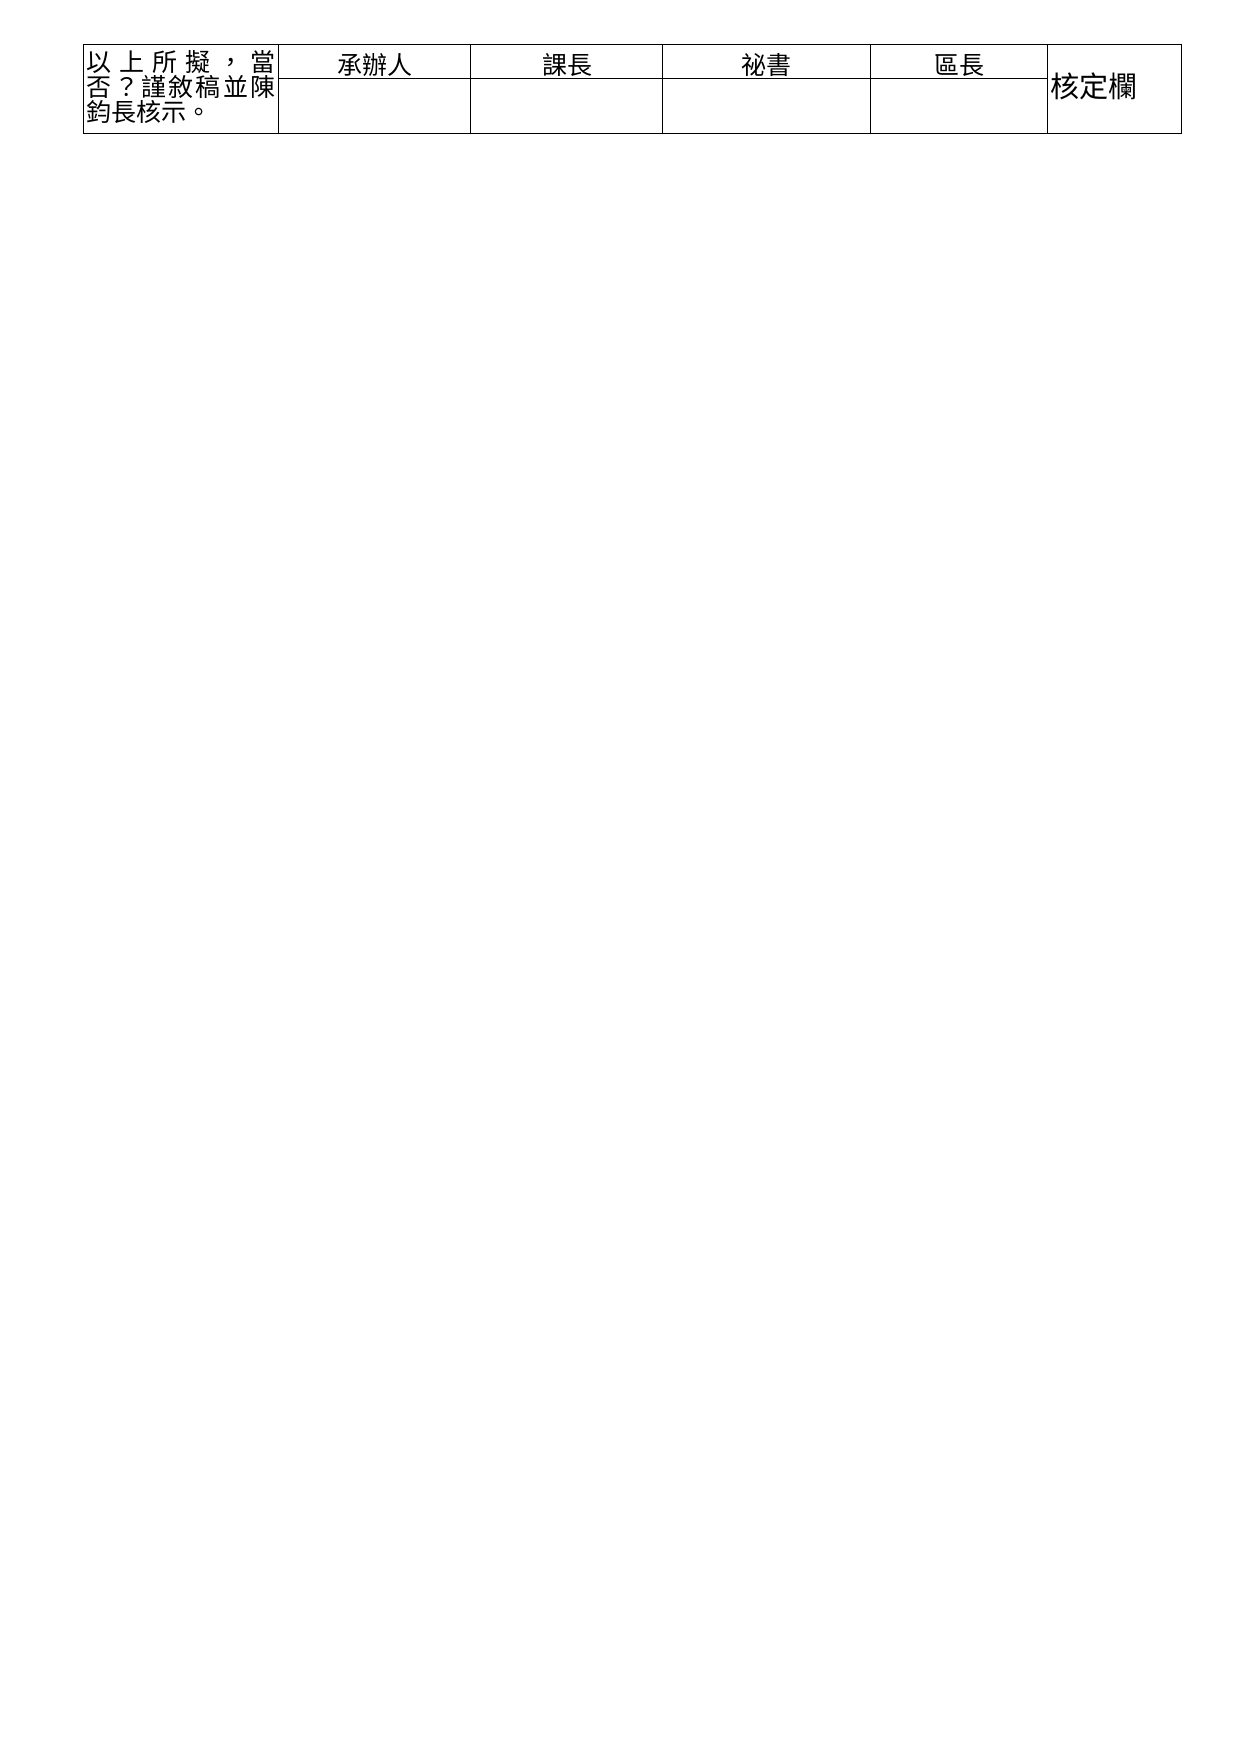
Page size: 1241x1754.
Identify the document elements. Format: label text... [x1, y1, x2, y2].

table_cell 祕書 [663, 45, 870, 78]
table_cell 承辦人 [279, 45, 470, 78]
table_cell 核定欄 [1048, 45, 1181, 132]
table_cell 區長 [871, 45, 1047, 78]
table_cell 課長 [471, 45, 662, 78]
table_cell [471, 79, 662, 132]
table_cell [663, 79, 870, 132]
table_cell [871, 79, 1047, 132]
table_cell 以上所擬，當否？謹敘稿並陳 鈞長核示。 [84, 45, 278, 132]
table_cell [279, 79, 470, 132]
